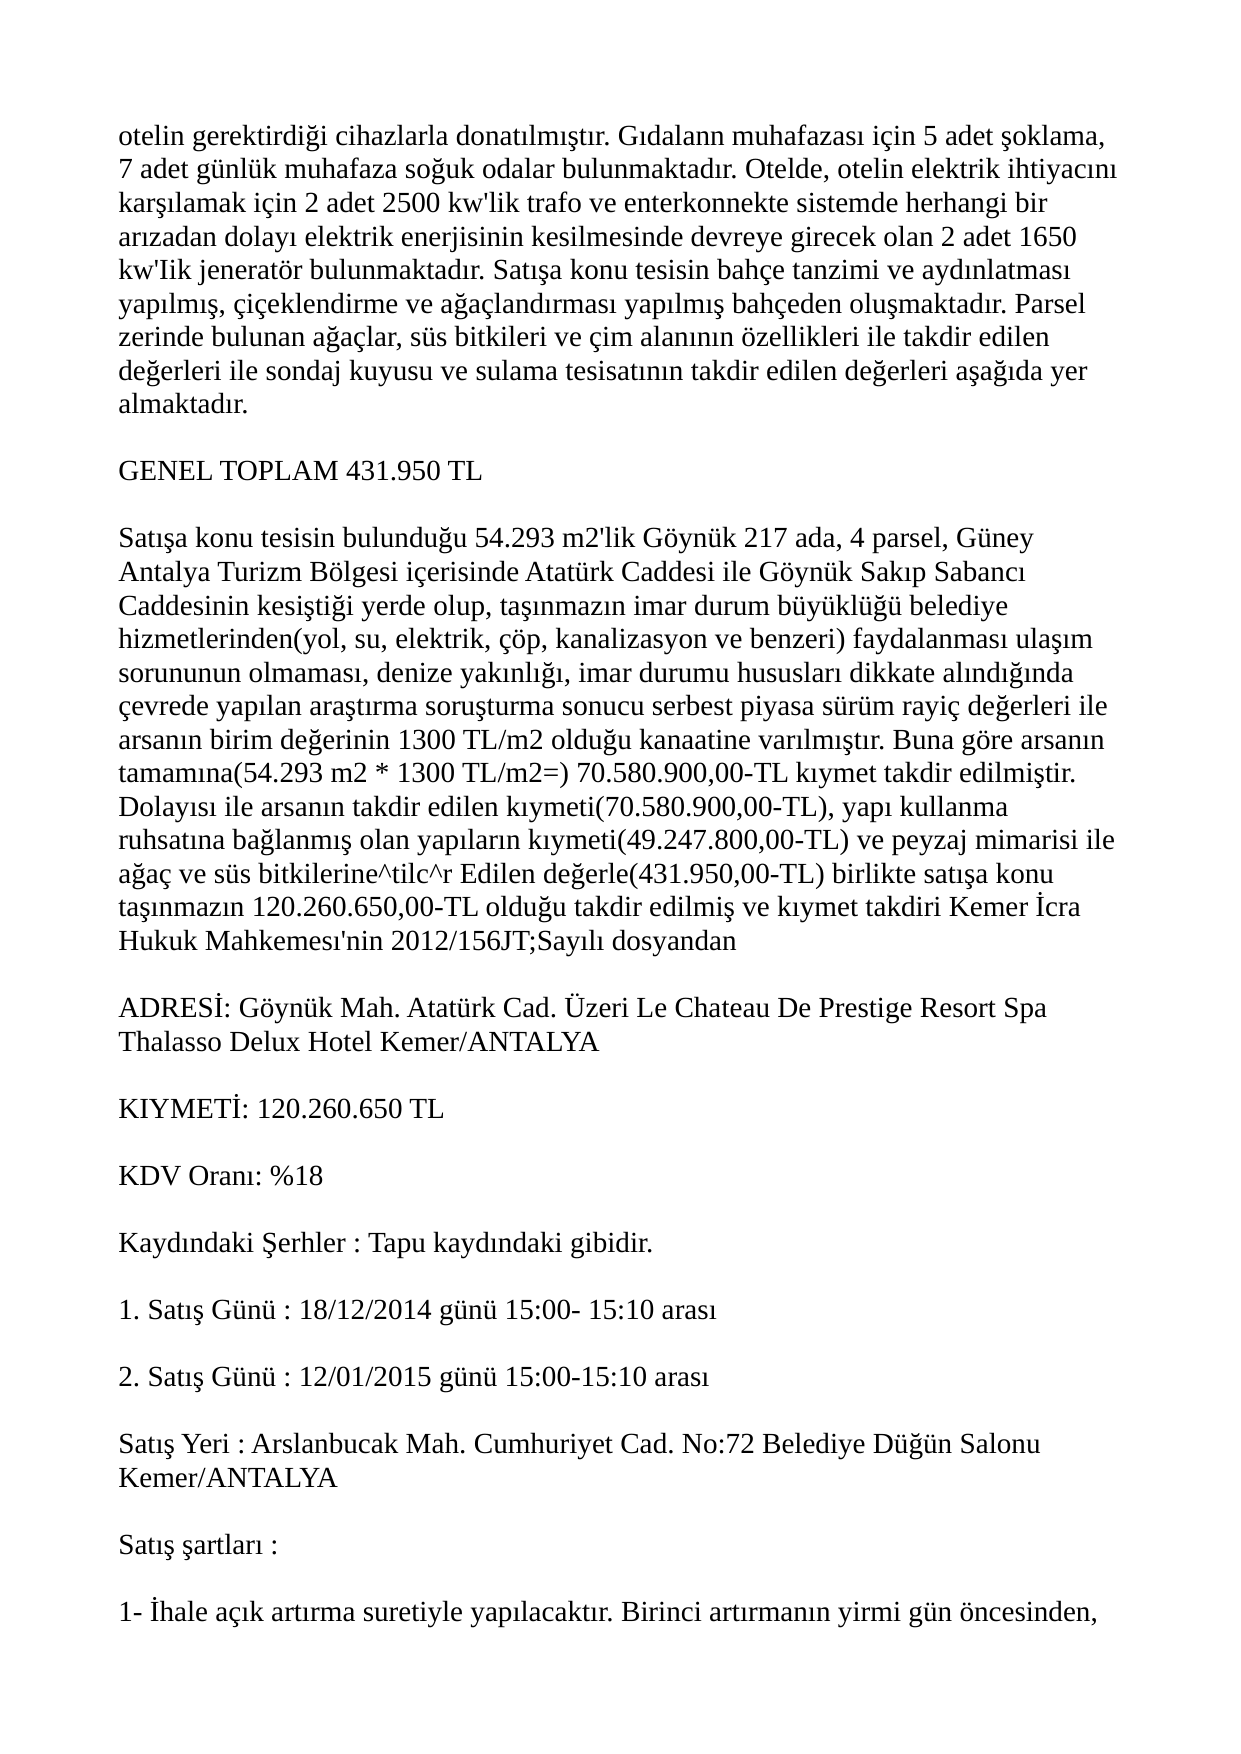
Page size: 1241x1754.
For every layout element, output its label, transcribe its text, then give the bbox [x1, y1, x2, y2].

text KIYMETİ: 120.260.650 TL [118, 1091, 1122, 1124]
text otelin gerektirdiği cihazlarla donatılmıştır. Gıdalann muhafazası için 5 adet şoklama, 7 adet günlük muhafaza soğuk odalar bulunmaktadır. Otelde, otelin elektrik ihtiyacını karşılamak için 2 adet 2500 kw'lik trafo ve enterkonnekte sistemde herhangi bir arızadan dolayı elektrik enerjisinin kesilmesinde devreye girecek olan 2 adet 1650 kw'Iik jeneratör bulunmaktadır. Satışa konu tesisin bahçe tanzimi ve aydınlatması yapılmış, çiçeklendirme ve ağaçlandırması yapılmış bahçeden oluşmaktadır. Parsel zerinde bulunan ağaçlar, süs bitkileri ve çim alanının özellikleri ile takdir edilen değerleri ile sondaj kuyusu ve sulama tesisatının takdir edilen değerleri aşağıda yer almaktadır. [118, 118, 1122, 420]
text Satışa konu tesisin bulunduğu 54.293 m2'lik Göynük 217 ada, 4 parsel, Güney Antalya Turizm Bölgesi içerisinde Atatürk Caddesi ile Göynük Sakıp Sabancı Caddesinin kesiştiği yerde olup, taşınmazın imar durum büyüklüğü belediye hizmetlerinden(yol, su, elektrik, çöp, kanalizasyon ve benzeri) faydalanması ulaşım sorununun olmaması, denize yakınlığı, imar durumu hususları dikkate alındığında çevrede yapılan araştırma soruşturma sonucu serbest piyasa sürüm rayiç değerleri ile arsanın birim değerinin 1300 TL/m2 olduğu kanaatine varılmıştır. Buna göre arsanın tamamına(54.293 m2 * 1300 TL/m2=) 70.580.900,00-TL kıymet takdir edilmiştir. Dolayısı ile arsanın takdir edilen kıymeti(70.580.900,00-TL), yapı kullanma ruhsatına bağlanmış olan yapıların kıymeti(49.247.800,00-TL) ve peyzaj mimarisi ile ağaç ve süs bitkilerine^tilc^r Edilen değerle(431.950,00-TL) birlikte satışa konu taşınmazın 120.260.650,00-TL olduğu takdir edilmiş ve kıymet takdiri Kemer İcra Hukuk Mahkemesı'nin 2012/156JT;Sayılı dosyandan [118, 521, 1122, 957]
text 1. Satış Günü : 18/12/2014 günü 15:00- 15:10 arası [118, 1292, 1122, 1326]
text Satış şartları : [118, 1527, 1122, 1560]
text 2. Satış Günü : 12/01/2015 günü 15:00-15:10 arası [118, 1359, 1122, 1393]
text GENEL TOPLAM 431.950 TL [118, 453, 1122, 487]
text Satış Yeri : Arslanbucak Mah. Cumhuriyet Cad. No:72 Belediye Düğün Salonu Kemer/ANTALYA [118, 1426, 1122, 1493]
text 1- İhale açık artırma suretiyle yapılacaktır. Birinci artırmanın yirmi gün öncesinden, [118, 1594, 1122, 1627]
text Kaydındaki Şerhler : Tapu kaydındaki gibidir. [118, 1225, 1122, 1258]
text ADRESİ: Göynük Mah. Atatürk Cad. Üzeri Le Chateau De Prestige Resort Spa Thalasso Delux Hotel Kemer/ANTALYA [118, 990, 1122, 1057]
text KDV Oranı: %18 [118, 1158, 1122, 1191]
